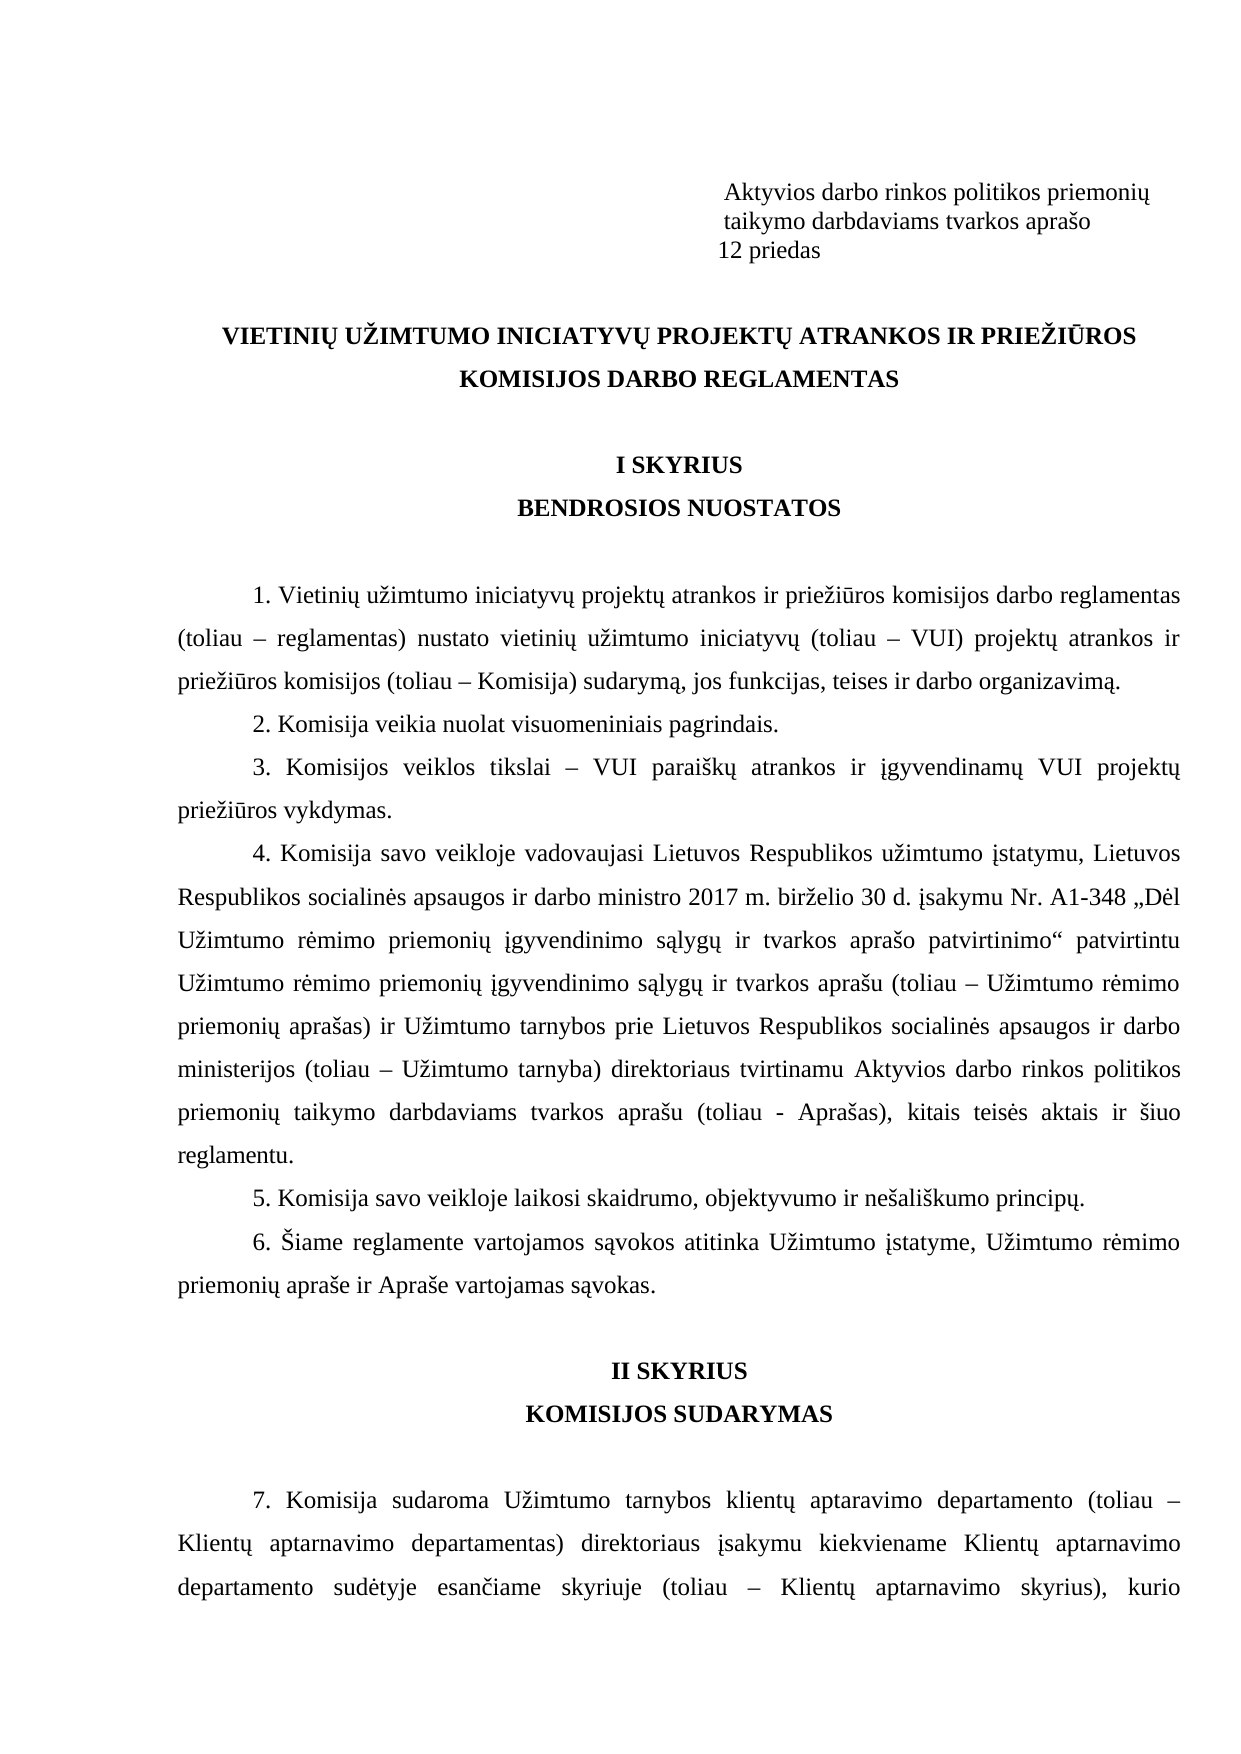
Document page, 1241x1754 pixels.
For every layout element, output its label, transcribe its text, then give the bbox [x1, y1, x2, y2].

text VIETINIŲ UŽIMTUMO INICIATYVŲ PROJEKTŲ ATRANKOS IR PRIEŽIŪROS KOMISIJOS DARBO REGLAMENTAS [177, 321, 1181, 393]
text 5. Komisija savo veikloje laikosi skaidrumo, objektyvumo ir nešališkumo principų. [177, 1183, 1181, 1212]
text 6. Šiame reglamente vartojamos sąvokos atitinka Užimtumo įstatyme, Užimtumo rėmimo priemonių apraše ir Apraše vartojamas sąvokas. [177, 1227, 1181, 1298]
text 2. Komisija veikia nuolat visuomeniniais pagrindais. [177, 709, 1181, 738]
text 1. Vietinių užimtumo iniciatyvų projektų atrankos ir priežiūros komisijos darbo reglamentas (toliau – reglamentas) nustato vietinių užimtumo iniciatyvų (toliau – VUI) projektų atrankos ir priežiūros komisijos (toliau – Komisija) sudarymą, jos funkcijas, teises ir darbo organizavimą. [177, 580, 1181, 695]
text 7. Komisija sudaroma Užimtumo tarnybos klientų aptaravimo departamento (toliau – Klientų aptarnavimo departamentas) direktoriaus įsakymu kiekviename Klientų aptarnavimo departamento sudėtyje esančiame skyriuje (toliau – Klientų aptarnavimo skyrius), kurio [177, 1485, 1181, 1600]
text KOMISIJOS SUDARYMAS [177, 1399, 1181, 1428]
text 3. Komisijos veiklos tikslai – VUI paraiškų atrankos ir įgyvendinamų VUI projektų priežiūros vykdymas. [177, 752, 1181, 824]
text 4. Komisija savo veikloje vadovaujasi Lietuvos Respublikos užimtumo įstatymu, Lietuvos Respublikos socialinės apsaugos ir darbo ministro 2017 m. birželio 30 d. įsakymu Nr. A1-348 „Dėl Užimtumo rėmimo priemonių įgyvendinimo sąlygų ir tvarkos aprašo patvirtinimo“ patvirtintu Užimtumo rėmimo priemonių įgyvendinimo sąlygų ir tvarkos aprašu (toliau – Užimtumo rėmimo priemonių aprašas) ir Užimtumo tarnybos prie Lietuvos Respublikos socialinės apsaugos ir darbo ministerijos (toliau – Užimtumo tarnyba) direktoriaus tvirtinamu Aktyvios darbo rinkos politikos priemonių taikymo darbdaviams tvarkos aprašu (toliau - Aprašas), kitais teisės aktais ir šiuo reglamentu. [177, 838, 1181, 1169]
text I SKYRIUS [177, 450, 1181, 479]
text 12 priedas [582, 235, 1181, 263]
text II SKYRIUS [177, 1356, 1181, 1385]
text taikymo darbdaviams tvarkos aprašo [723, 206, 1181, 235]
text Aktyvios darbo rinkos politikos priemonių [177, 177, 1181, 206]
text BENDROSIOS NUOSTATOS [177, 493, 1181, 522]
